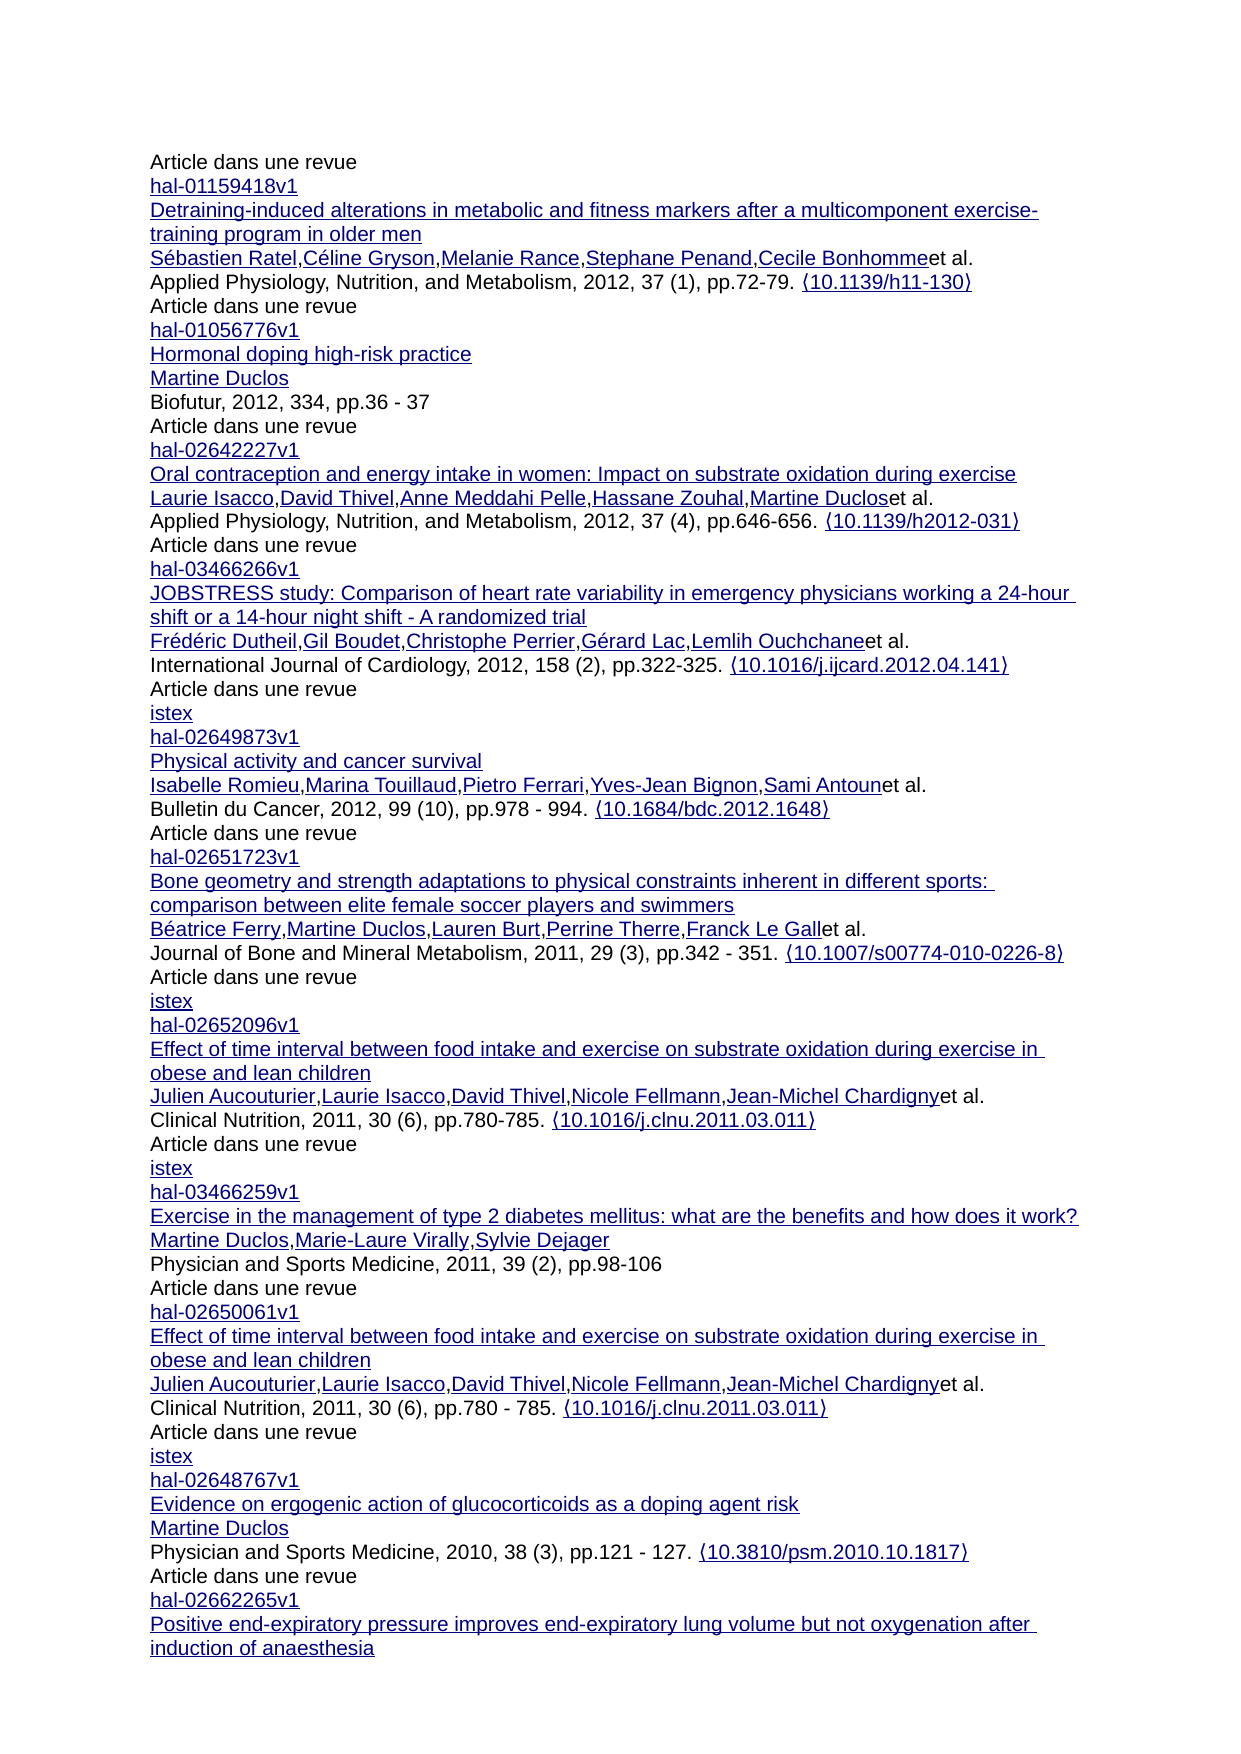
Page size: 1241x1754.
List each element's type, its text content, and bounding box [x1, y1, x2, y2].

table_cell Detraining-induced alterations in metabolic and fitness markers after a multicomponent exercise-training program in older men Sébastien Ratel,Céline Gryson,Melanie Rance,Stephane Penand,Cecile Bonhommeet al. Applied Physiology, Nutrition, and Metabolism, 2012, 37 (1), pp.72-79. ⟨10.1139/h11-130⟩ Article dans une revue hal-01056776v1 [150, 198, 1090, 342]
table_cell Oral contraception and energy intake in women: Impact on substrate oxidation during exercise Laurie Isacco,David Thivel,Anne Meddahi Pelle,Hassane Zouhal,Martine Ducloset al. Applied Physiology, Nutrition, and Metabolism, 2012, 37 (4), pp.646-656. ⟨10.1139/h2012-031⟩ Article dans une revue hal-03466266v1 [150, 461, 1090, 581]
table_cell Article dans une revue hal-01159418v1 [150, 150, 1090, 198]
table_cell Exercise in the management of type 2 diabetes mellitus: what are the benefits and how does it work? Martine Duclos,Marie-Laure Virally,Sylvie Dejager Physician and Sports Medicine, 2011, 39 (2), pp.98-106 Article dans une revue hal-02650061v1 [150, 1204, 1090, 1324]
table_cell Effect of time interval between food intake and exercise on substrate oxidation during exercise in obese and lean children Julien Aucouturier,Laurie Isacco,David Thivel,Nicole Fellmann,Jean-Michel Chardignyet al. Clinical Nutrition, 2011, 30 (6), pp.780-785. ⟨10.1016/j.clnu.2011.03.011⟩ Article dans une revue istex hal-03466259v1 [150, 1036, 1090, 1204]
table_cell Physical activity and cancer survival Isabelle Romieu,Marina Touillaud,Pietro Ferrari,Yves-Jean Bignon,Sami Antounet al. Bulletin du Cancer, 2012, 99 (10), pp.978 - 994. ⟨10.1684/bdc.2012.1648⟩ Article dans une revue hal-02651723v1 [150, 749, 1090, 869]
table_cell Effect of time interval between food intake and exercise on substrate oxidation during exercise in obese and lean children Julien Aucouturier,Laurie Isacco,David Thivel,Nicole Fellmann,Jean-Michel Chardignyet al. Clinical Nutrition, 2011, 30 (6), pp.780 - 785. ⟨10.1016/j.clnu.2011.03.011⟩ Article dans une revue istex hal-02648767v1 [150, 1324, 1090, 1492]
table_cell Hormonal doping high-risk practice Martine Duclos Biofutur, 2012, 334, pp.36 - 37 Article dans une revue hal-02642227v1 [150, 342, 1090, 461]
table_cell JOBSTRESS study: Comparison of heart rate variability in emergency physicians working a 24-hour shift or a 14-hour night shift - A randomized trial Frédéric Dutheil,Gil Boudet,Christophe Perrier,Gérard Lac,Lemlih Ouchchaneet al. International Journal of Cardiology, 2012, 158 (2), pp.322-325. ⟨10.1016/j.ijcard.2012.04.141⟩ Article dans une revue istex hal-02649873v1 [150, 581, 1090, 749]
table_cell Evidence on ergogenic action of glucocorticoids as a doping agent risk Martine Duclos Physician and Sports Medicine, 2010, 38 (3), pp.121 - 127. ⟨10.3810/psm.2010.10.1817⟩ Article dans une revue hal-02662265v1 [150, 1492, 1090, 1611]
table_cell Positive end-expiratory pressure improves end-expiratory lung volume but not oxygenation after induction of anaesthesia [150, 1611, 1090, 1659]
table_cell Bone geometry and strength adaptations to physical constraints inherent in different sports: comparison between elite female soccer players and swimmers Béatrice Ferry,Martine Duclos,Lauren Burt,Perrine Therre,Franck Le Gallet al. Journal of Bone and Mineral Metabolism, 2011, 29 (3), pp.342 - 351. ⟨10.1007/s00774-010-0226-8⟩ Article dans une revue istex hal-02652096v1 [150, 869, 1090, 1036]
